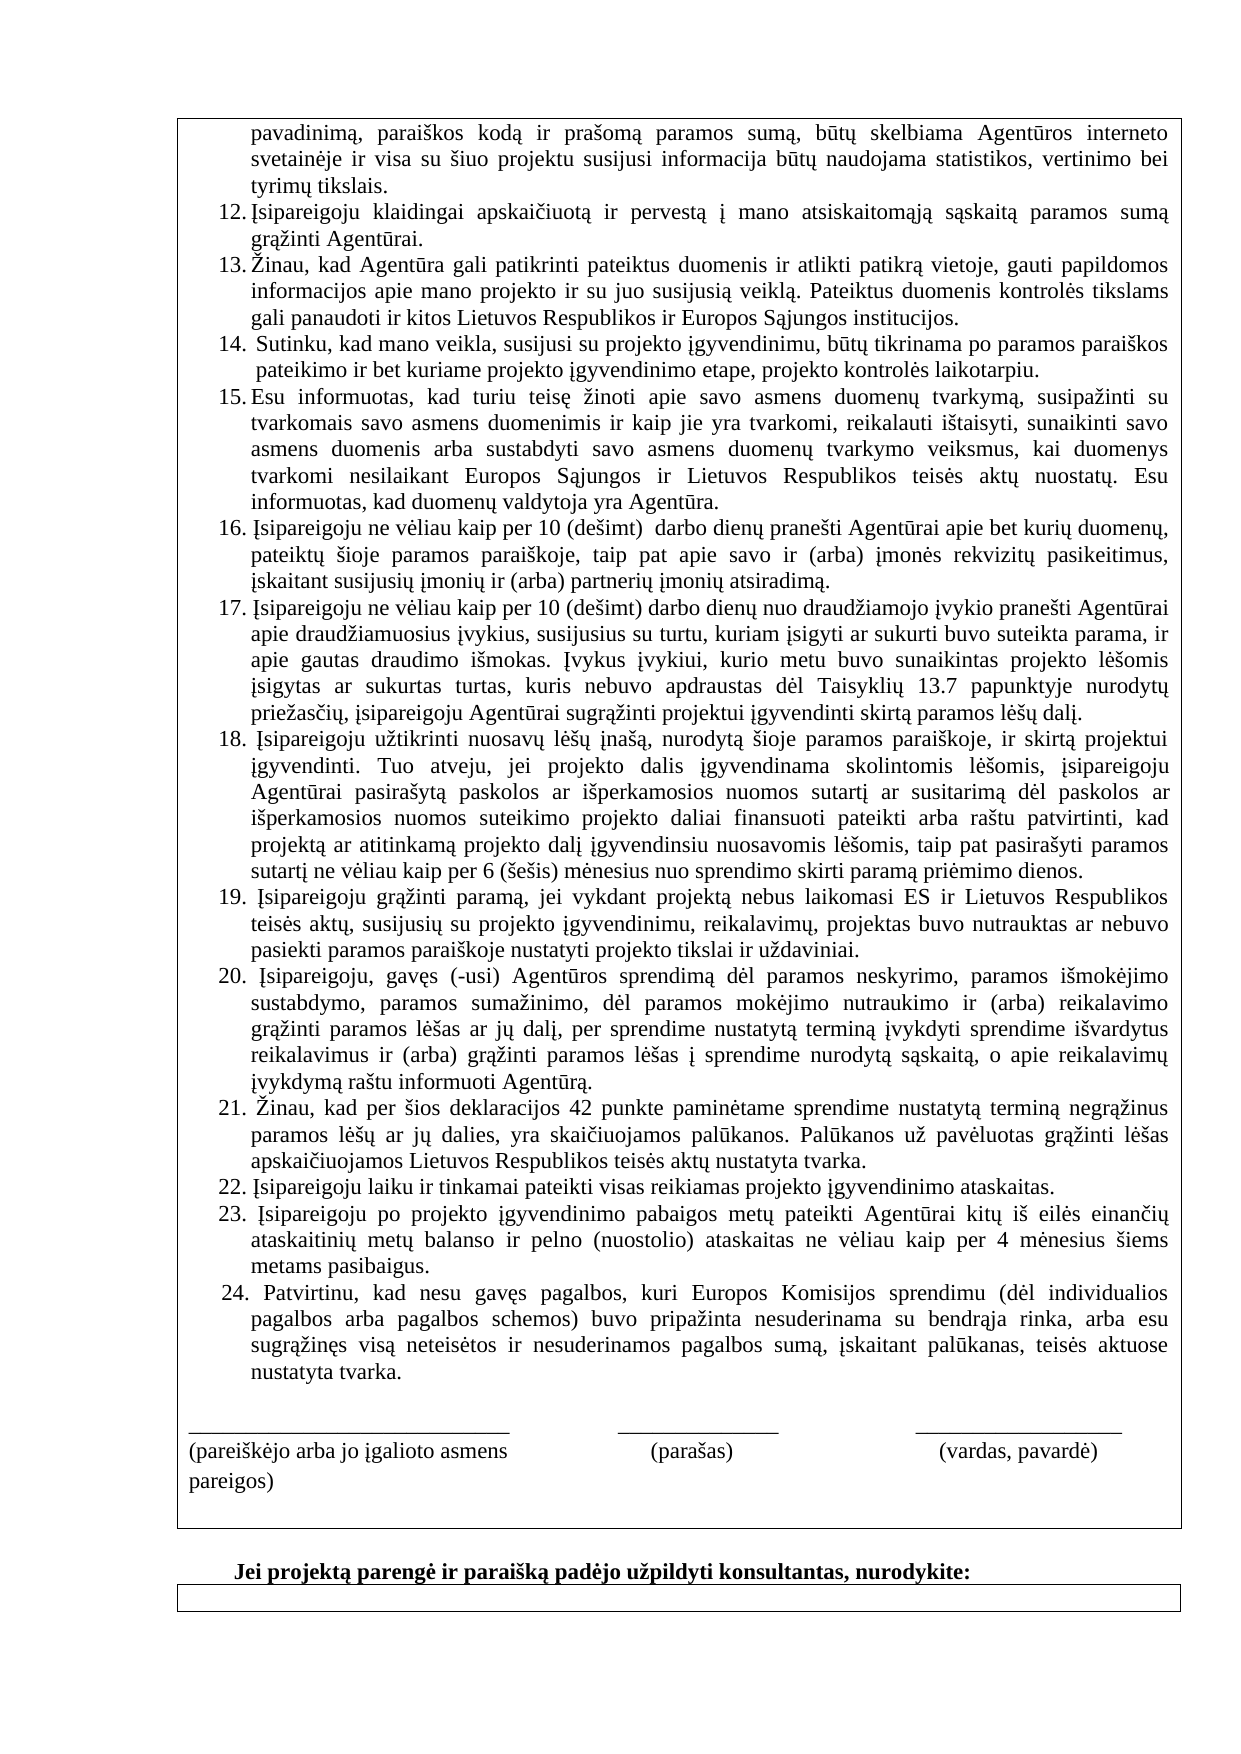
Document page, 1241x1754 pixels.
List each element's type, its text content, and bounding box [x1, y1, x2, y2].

text Jei projektą parengė ir paraišką padėjo užpildyti konsultantas, nurodykite: [177, 1558, 1181, 1584]
table_header pavadinimą, paraiškos kodą ir prašomą paramos sumą, būtų skelbiama Agentūros interneto svetainėje ir visa su šiuo projektu susijusi informacija būtų naudojama statistikos, vertinimo bei tyrimų tikslais. 12. Įsipareigoju klaidingai apskaičiuotą ir pervestą į mano atsiskaitomąją sąskaitą paramos sumą grąžinti Agentūrai. 13. Žinau, kad Agentūra gali patikrinti pateiktus duomenis ir atlikti patikrą vietoje, gauti papildomos informacijos apie mano projekto ir su juo susijusią veiklą. Pateiktus duomenis kontrolės tikslams gali panaudoti ir kitos Lietuvos Respublikos ir Europos Sąjungos institucijos. 14. Sutinku, kad mano veikla, susijusi su projekto įgyvendinimu, būtų tikrinama po paramos paraiškos pateikimo ir bet kuriame projekto įgyvendinimo etape, projekto kontrolės laikotarpiu. 15. Esu informuotas, kad turiu teisę žinoti apie savo asmens duomenų tvarkymą, susipažinti su tvarkomais savo asmens duomenimis ir kaip jie yra tvarkomi, reikalauti ištaisyti, sunaikinti savo asmens duomenis arba sustabdyti savo asmens duomenų tvarkymo veiksmus, kai duomenys tvarkomi nesilaikant Europos Sąjungos ir Lietuvos Respublikos teisės aktų nuostatų. Esu informuotas, kad duomenų valdytoja yra Agentūra. 16. Įsipareigoju ne vėliau kaip per 10 (dešimt) darbo dienų pranešti Agentūrai apie bet kurių duomenų, pateiktų šioje paramos paraiškoje, taip pat apie savo ir (arba) įmonės rekvizitų pasikeitimus, įskaitant susijusių įmonių ir (arba) partnerių įmonių atsiradimą. 17. Įsipareigoju ne vėliau kaip per 10 (dešimt) darbo dienų nuo draudžiamojo įvykio pranešti Agentūrai apie draudžiamuosius įvykius, susijusius su turtu, kuriam įsigyti ar sukurti buvo suteikta parama, ir apie gautas draudimo išmokas. Įvykus įvykiui, kurio metu buvo sunaikintas projekto lėšomis įsigytas ar sukurtas turtas, kuris nebuvo apdraustas dėl Taisyklių 13.7 papunktyje nurodytų priežasčių, įsipareigoju Agentūrai sugrąžinti projektui įgyvendinti skirtą paramos lėšų dalį. 18. Įsipareigoju užtikrinti nuosavų lėšų įnašą, nurodytą šioje paramos paraiškoje, ir skirtą projektui įgyvendinti. Tuo atveju, jei projekto dalis įgyvendinama skolintomis lėšomis, įsipareigoju Agentūrai pasirašytą paskolos ar išperkamosios nuomos sutartį ar susitarimą dėl paskolos ar išperkamosios nuomos suteikimo projekto daliai finansuoti pateikti arba raštu patvirtinti, kad projektą ar atitinkamą projekto dalį įgyvendinsiu nuosavomis lėšomis, taip pat pasirašyti paramos sutartį ne vėliau kaip per 6 (šešis) mėnesius nuo sprendimo skirti paramą priėmimo dienos. 19. Įsipareigoju grąžinti paramą, jei vykdant projektą nebus laikomasi ES ir Lietuvos Respublikos teisės aktų, susijusių su projekto įgyvendinimu, reikalavimų, projektas buvo nutrauktas ar nebuvo pasiekti paramos paraiškoje nustatyti projekto tikslai ir uždaviniai. 20. Įsipareigoju, gavęs (-usi) Agentūros sprendimą dėl paramos neskyrimo, paramos išmokėjimo sustabdymo, paramos sumažinimo, dėl paramos mokėjimo nutraukimo ir (arba) reikalavimo grąžinti paramos lėšas ar jų dalį, per sprendime nustatytą terminą įvykdyti sprendime išvardytus reikalavimus ir (arba) grąžinti paramos lėšas į sprendime nurodytą sąskaitą, o apie reikalavimų įvykdymą raštu informuoti Agentūrą. 21. Žinau, kad per šios deklaracijos 42 punkte paminėtame sprendime nustatytą terminą negrąžinus paramos lėšų ar jų dalies, yra skaičiuojamos palūkanos. Palūkanos už pavėluotas grąžinti lėšas apskaičiuojamos Lietuvos Respublikos teisės aktų nustatyta tvarka. 22. Įsipareigoju laiku ir tinkamai pateikti visas reikiamas projekto įgyvendinimo ataskaitas. 23. Įsipareigoju po projekto įgyvendinimo pabaigos metų pateikti Agentūrai kitų iš eilės einančių ataskaitinių metų balanso ir pelno (nuostolio) ataskaitas ne vėliau kaip per 4 mėnesius šiems metams pasibaigus. 24. Patvirtinu, kad nesu gavęs pagalbos, kuri Europos Komisijos sprendimu (dėl individualios pagalbos arba pagalbos schemos) buvo pripažinta nesuderinama su bendrąja rinka, arba esu sugrąžinęs visą neteisėtos ir nesuderinamos pagalbos sumą, įskaitant palūkanas, teisės aktuose nustatyta tvarka. ____________________________ ______________ __________________ (pareiškėjo arba jo įgalioto asmens (parašas) (vardas, pavardė) pareigos) [178, 119, 1181, 1498]
table_cell [178, 1498, 1181, 1528]
